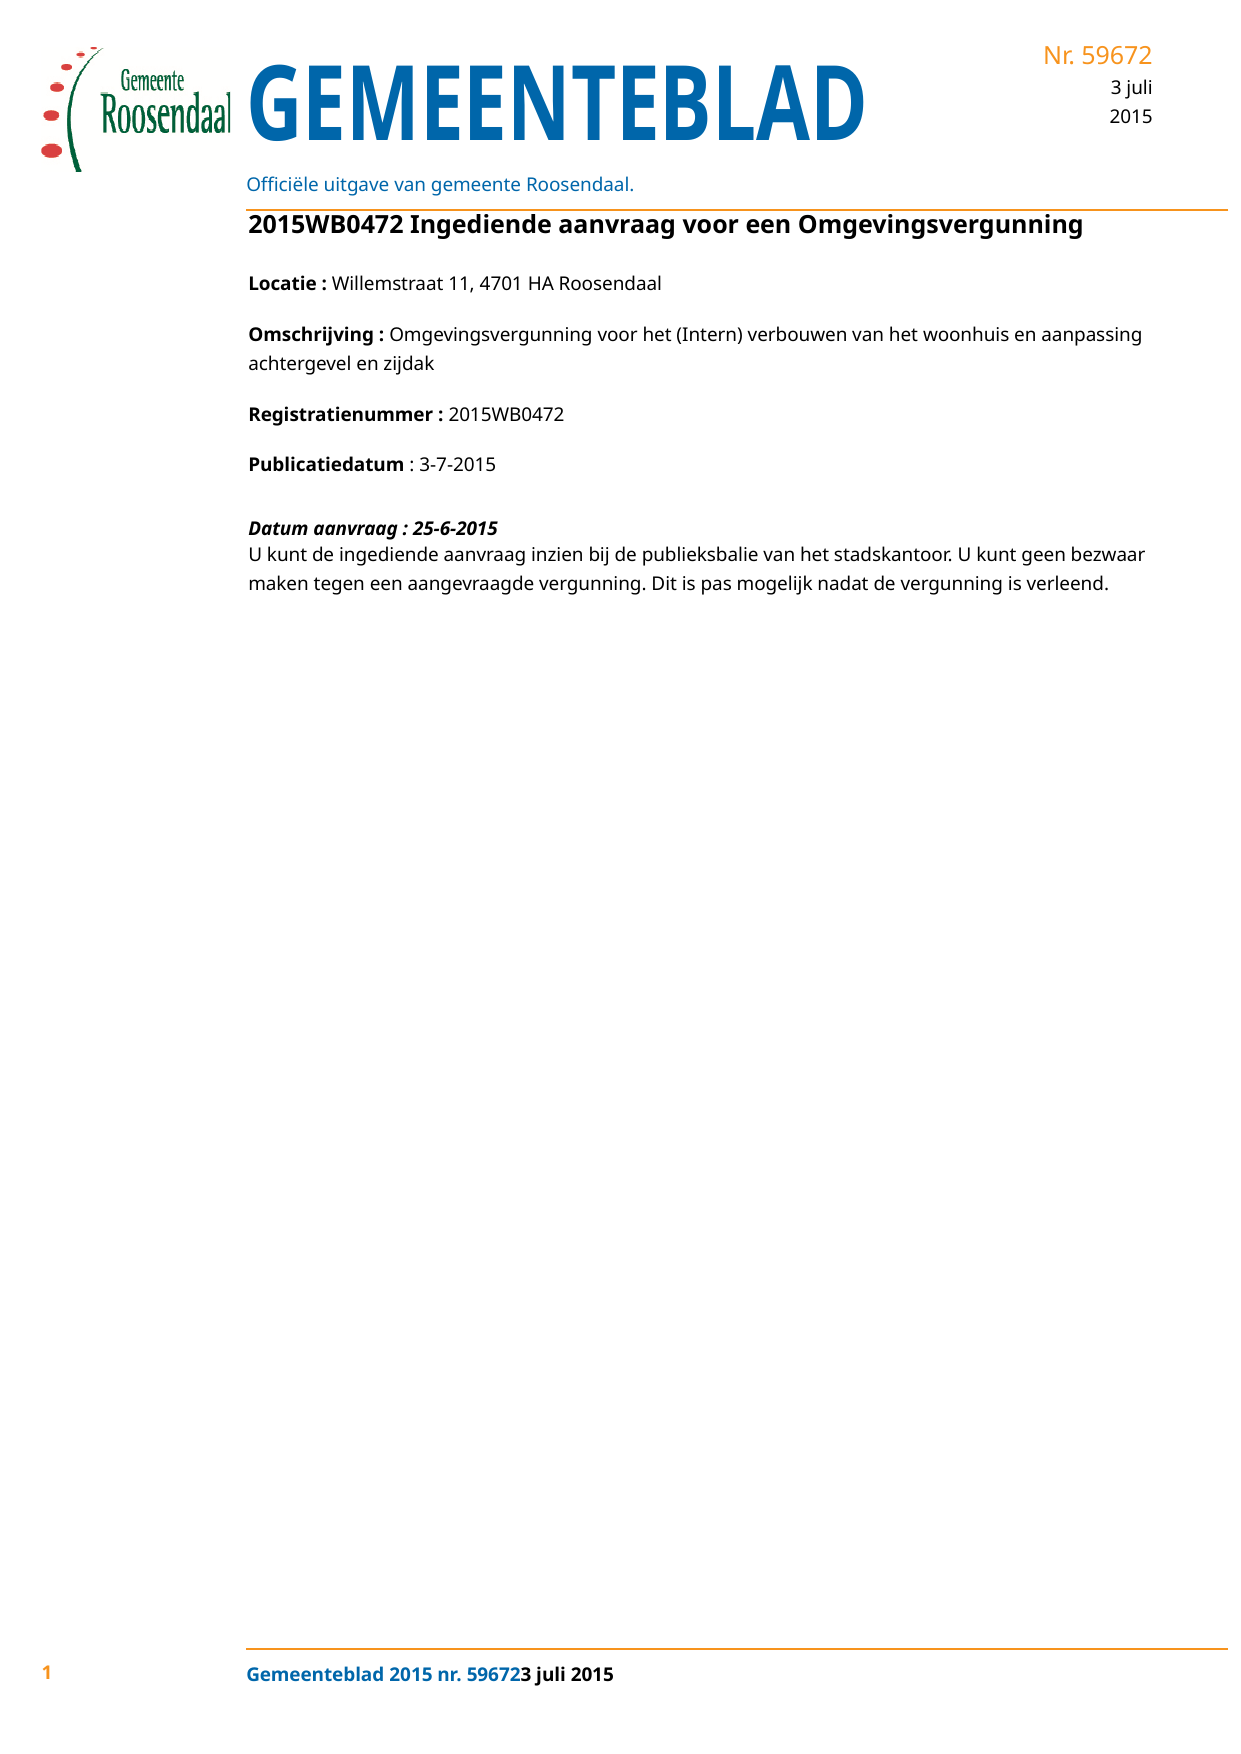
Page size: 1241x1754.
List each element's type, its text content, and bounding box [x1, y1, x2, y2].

text Omschrijving : Omgevingsvergunning voor het (Intern) verbouwen van het woonhuis en aanpassing achtergevel en zijdak [248, 321, 1152, 376]
picture [41, 47, 231, 172]
text Publicatiedatum : 3-7-2015 [248, 451, 1152, 477]
text Registratienummer : 2015WB0472 [248, 401, 1152, 426]
text U kunt de ingediende aanvraag inzien bij de publieksbalie van het stadskantoor. U kunt geen bezwaar maken tegen een aangevraagde vergunning. Dit is pas mogelijk nadat de vergunning is verleend. [248, 541, 1152, 596]
text 2015WB0472 Ingediende aanvraag voor een Omgevingsvergunning [248, 211, 1152, 241]
text Locatie : Willemstraat 11, 4701 HA Roosendaal [248, 270, 1152, 296]
text Datum aanvraag : 25-6-2015 [248, 515, 1152, 541]
